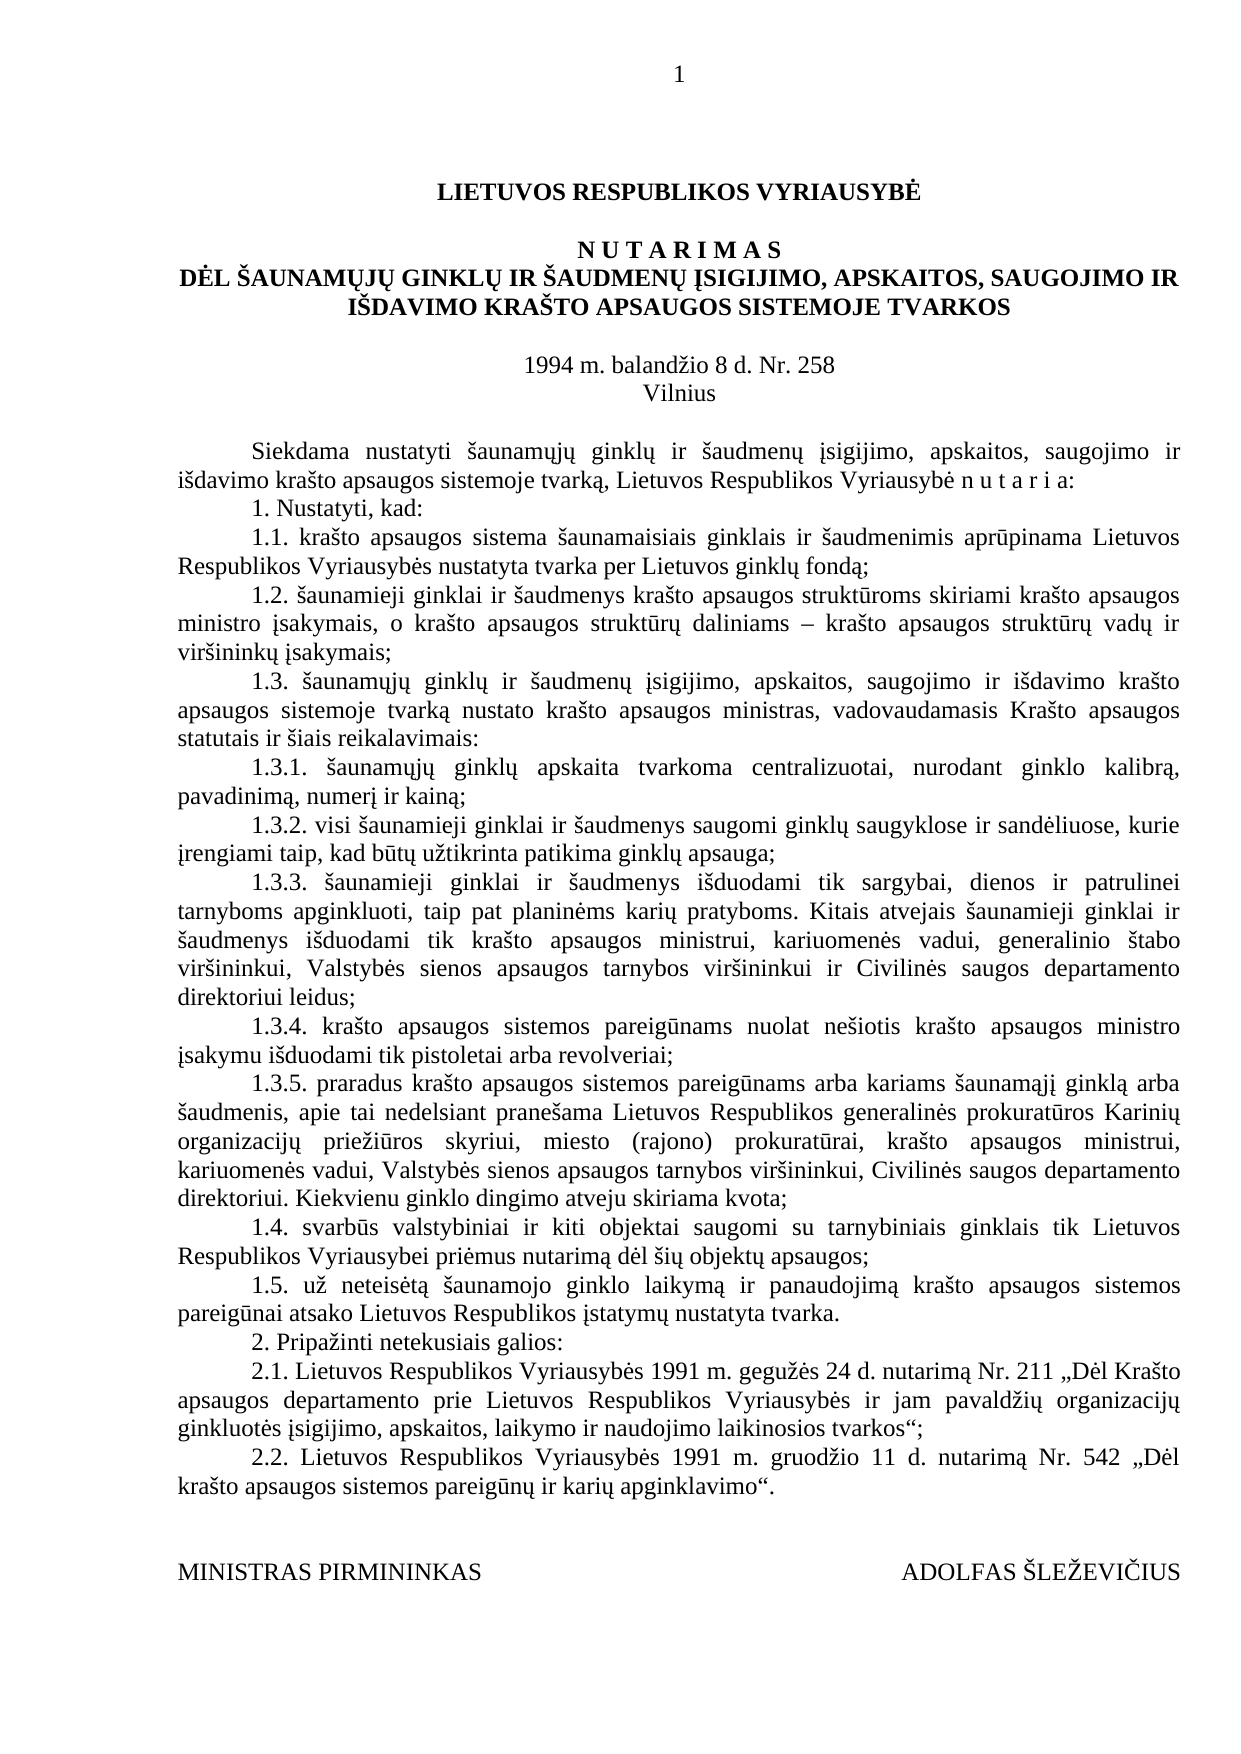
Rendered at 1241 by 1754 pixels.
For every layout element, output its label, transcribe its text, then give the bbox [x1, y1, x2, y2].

text 1994 m. balandžio 8 d. Nr. 258 [177, 350, 1181, 378]
text 1.3.3. šaunamieji ginklai ir šaudmenys išduodami tik sargybai, dienos ir patrulinei tarnyboms apginkluoti, taip pat planinėms karių pratyboms. Kitais atvejais šaunamieji ginklai ir šaudmenys išduodami tik krašto apsaugos ministrui, kariuomenės vadui, generalinio štabo viršininkui, Valstybės sienos apsaugos tarnybos viršininkui ir Civilinės saugos departamento direktoriui leidus; [177, 867, 1181, 1011]
text 1.3.2. visi šaunamieji ginklai ir šaudmenys saugomi ginklų saugyklose ir sandėliuose, kurie įrengiami taip, kad būtų užtikrinta patikima ginklų apsauga; [177, 810, 1181, 867]
text MINISTRAS PIRMININKAS ADOLFAS ŠLEŽEVIČIUS [177, 1557, 1181, 1586]
text 1.3.1. šaunamųjų ginklų apskaita tvarkoma centralizuotai, nurodant ginklo kalibrą, pavadinimą, numerį ir kainą; [177, 752, 1181, 810]
text 1.5. už neteisėtą šaunamojo ginklo laikymą ir panaudojimą krašto apsaugos sistemos pareigūnai atsako Lietuvos Respublikos įstatymų nustatyta tvarka. [177, 1270, 1181, 1327]
text 1. Nustatyti, kad: [177, 493, 1181, 522]
text 1.4. svarbūs valstybiniai ir kiti objektai saugomi su tarnybiniais ginklais tik Lietuvos Respublikos Vyriausybei priėmus nutarimą dėl šių objektų apsaugos; [177, 1212, 1181, 1270]
text LIETUVOS RESPUBLIKOS VYRIAUSYBĖ [177, 177, 1181, 206]
text 2. Pripažinti netekusiais galios: [177, 1327, 1181, 1356]
text Siekdama nustatyti šaunamųjų ginklų ir šaudmenų įsigijimo, apskaitos, saugojimo ir išdavimo krašto apsaugos sistemoje tvarką, Lietuvos Respublikos Vyriausybė nutaria: [177, 436, 1181, 493]
text Vilnius [177, 378, 1181, 407]
text N U T A R I M A S [177, 235, 1181, 263]
text 2.2. Lietuvos Respublikos Vyriausybės 1991 m. gruodžio 11 d. nutarimą Nr. 542 „Dėl krašto apsaugos sistemos pareigūnų ir karių apginklavimo“. [177, 1442, 1181, 1500]
text 1.3.5. praradus krašto apsaugos sistemos pareigūnams arba kariams šaunamąjį ginklą arba šaudmenis, apie tai nedelsiant pranešama Lietuvos Respublikos generalinės prokuratūros Karinių organizacijų priežiūros skyriui, miesto (rajono) prokuratūrai, krašto apsaugos ministrui, kariuomenės vadui, Valstybės sienos apsaugos tarnybos viršininkui, Civilinės saugos departamento direktoriui. Kiekvienu ginklo dingimo atveju skiriama kvota; [177, 1068, 1181, 1212]
text 1.2. šaunamieji ginklai ir šaudmenys krašto apsaugos struktūroms skiriami krašto apsaugos ministro įsakymais, o krašto apsaugos struktūrų daliniams – krašto apsaugos struktūrų vadų ir viršininkų įsakymais; [177, 580, 1181, 666]
text 1.1. krašto apsaugos sistema šaunamaisiais ginklais ir šaudmenimis aprūpinama Lietuvos Respublikos Vyriausybės nustatyta tvarka per Lietuvos ginklų fondą; [177, 522, 1181, 580]
text 1.3. šaunamųjų ginklų ir šaudmenų įsigijimo, apskaitos, saugojimo ir išdavimo krašto apsaugos sistemoje tvarką nustato krašto apsaugos ministras, vadovaudamasis Krašto apsaugos statutais ir šiais reikalavimais: [177, 666, 1181, 752]
text 1.3.4. krašto apsaugos sistemos pareigūnams nuolat nešiotis krašto apsaugos ministro įsakymu išduodami tik pistoletai arba revolveriai; [177, 1011, 1181, 1068]
text DĖL ŠAUNAMŲJŲ GINKLŲ IR ŠAUDMENŲ ĮSIGIJIMO, APSKAITOS, SAUGOJIMO IR IŠDAVIMO KRAŠTO APSAUGOS SISTEMOJE TVARKOS [177, 263, 1181, 321]
text 2.1. Lietuvos Respublikos Vyriausybės 1991 m. gegužės 24 d. nutarimą Nr. 211 „Dėl Krašto apsaugos departamento prie Lietuvos Respublikos Vyriausybės ir jam pavaldžių organizacijų ginkluotės įsigijimo, apskaitos, laikymo ir naudojimo laikinosios tvarkos“; [177, 1356, 1181, 1442]
